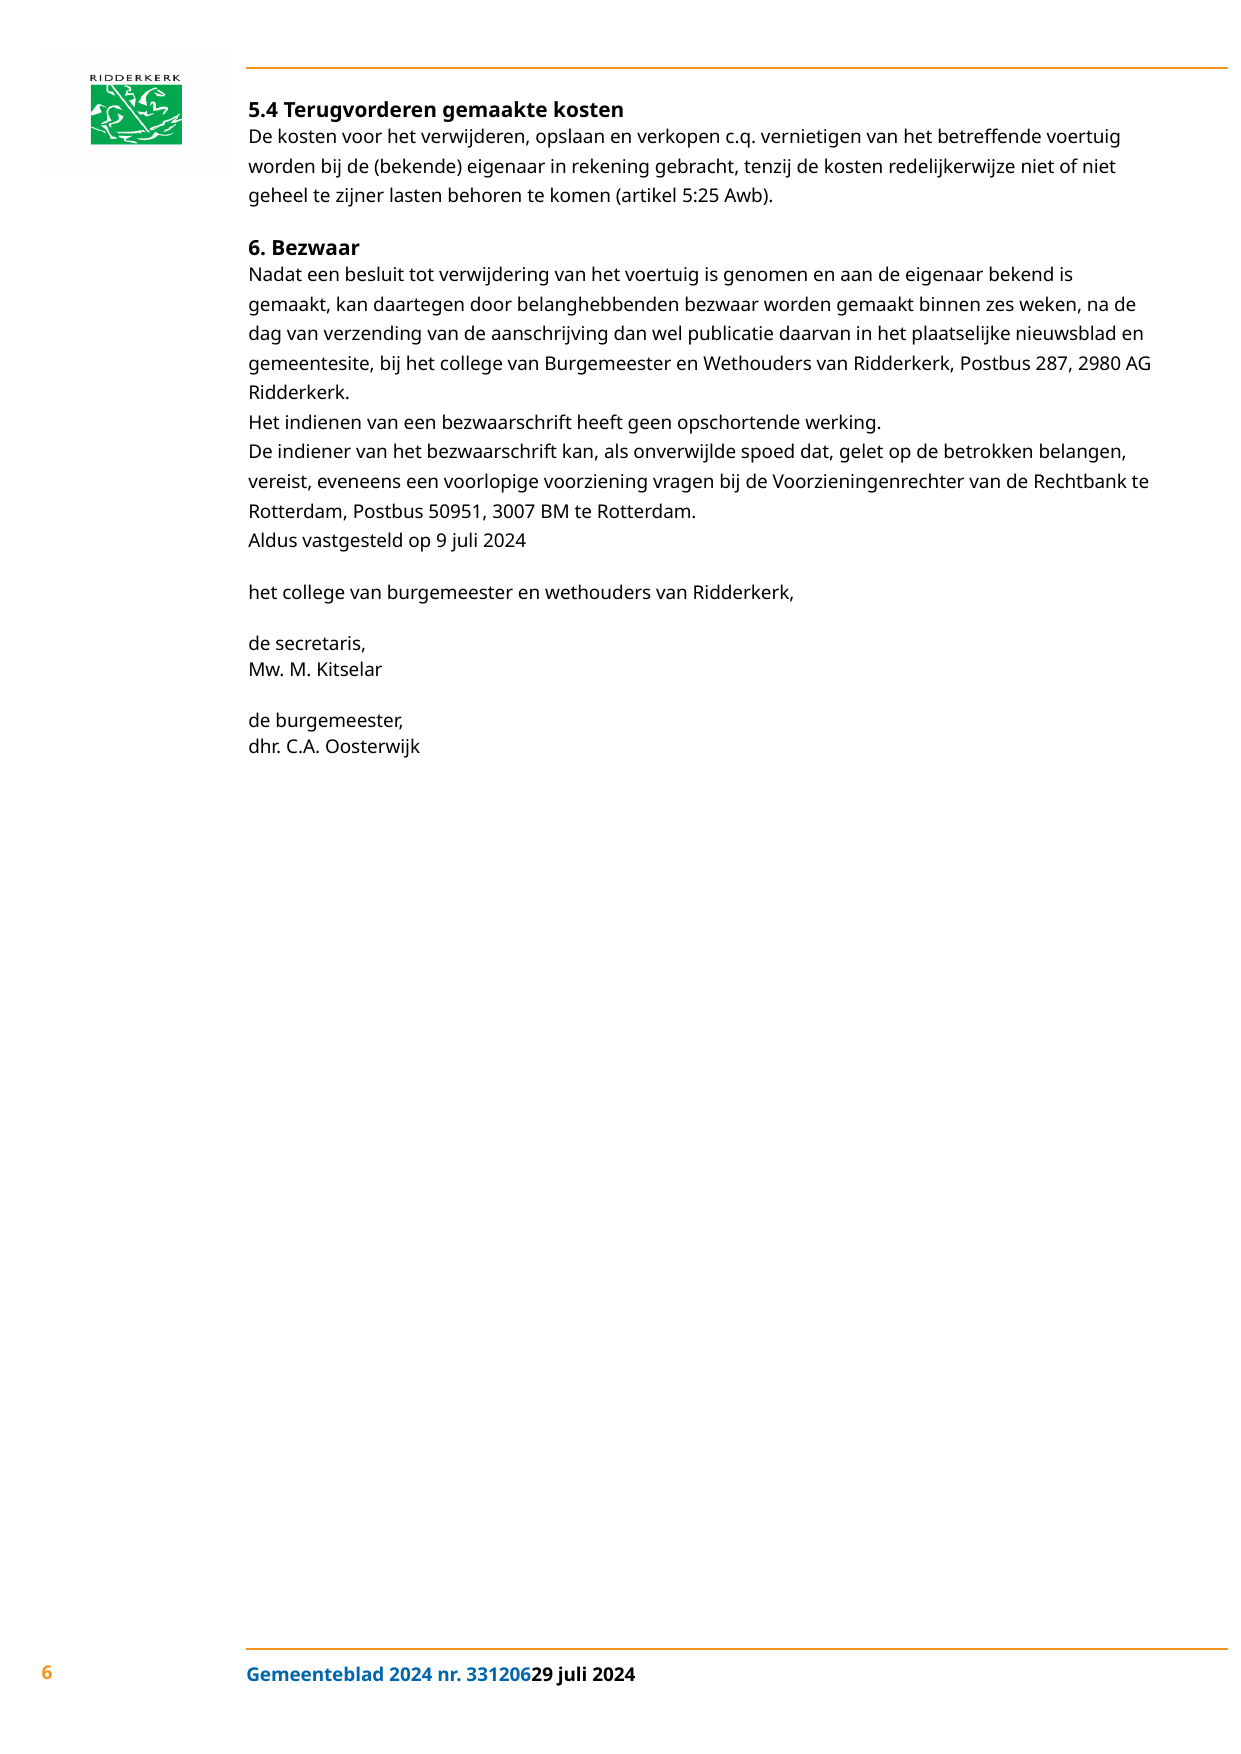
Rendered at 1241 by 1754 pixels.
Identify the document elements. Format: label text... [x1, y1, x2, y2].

text 6. Bezwaar [248, 233, 1152, 261]
text dhr. C.A. Oosterwijk [248, 733, 1152, 759]
text het college van burgemeester en wethouders van Ridderkerk, [248, 579, 1152, 605]
text Aldus vastgesteld op 9 juli 2024 [248, 527, 1152, 553]
text 5.4 Terugvorderen gemaakte kosten [248, 95, 1152, 123]
text Mw. M. Kitselar [248, 656, 1152, 682]
text De kosten voor het verwijderen, opslaan en verkopen c.q. vernietigen van het betreffende voertuig worden bij de (bekende) eigenaar in rekening gebracht, tenzij de kosten redelijkerwijze niet of niet geheel te zijner lasten behoren te komen (artikel 5:25 Awb). [248, 123, 1152, 208]
text de secretaris, [248, 630, 1152, 656]
text Nadat een besluit tot verwijdering van het voertuig is genomen en aan de eigenaar bekend is gemaakt, kan daartegen door belanghebbenden bezwaar worden gemaakt binnen zes weken, na de dag van verzending van de aanschrijving dan wel publicatie daarvan in het plaatselijke nieuwsblad en gemeentesite, bij het college van Burgemeester en Wethouders van Ridderkerk, Postbus 287, 2980 AG Ridderkerk. [248, 261, 1152, 405]
text De indiener van het bezwaarschrift kan, als onverwijlde spoed dat, gelet op de betrokken belangen, vereist, eveneens een voorlopige voorziening vragen bij de Voorzieningenrechter van de Rechtbank te Rotterdam, Postbus 50951, 3007 BM te Rotterdam. [248, 439, 1152, 524]
picture [41, 47, 231, 172]
text Het indienen van een bezwaarschrift heeft geen opschortende werking. [248, 409, 1152, 435]
text de burgemeester, [248, 708, 1152, 733]
